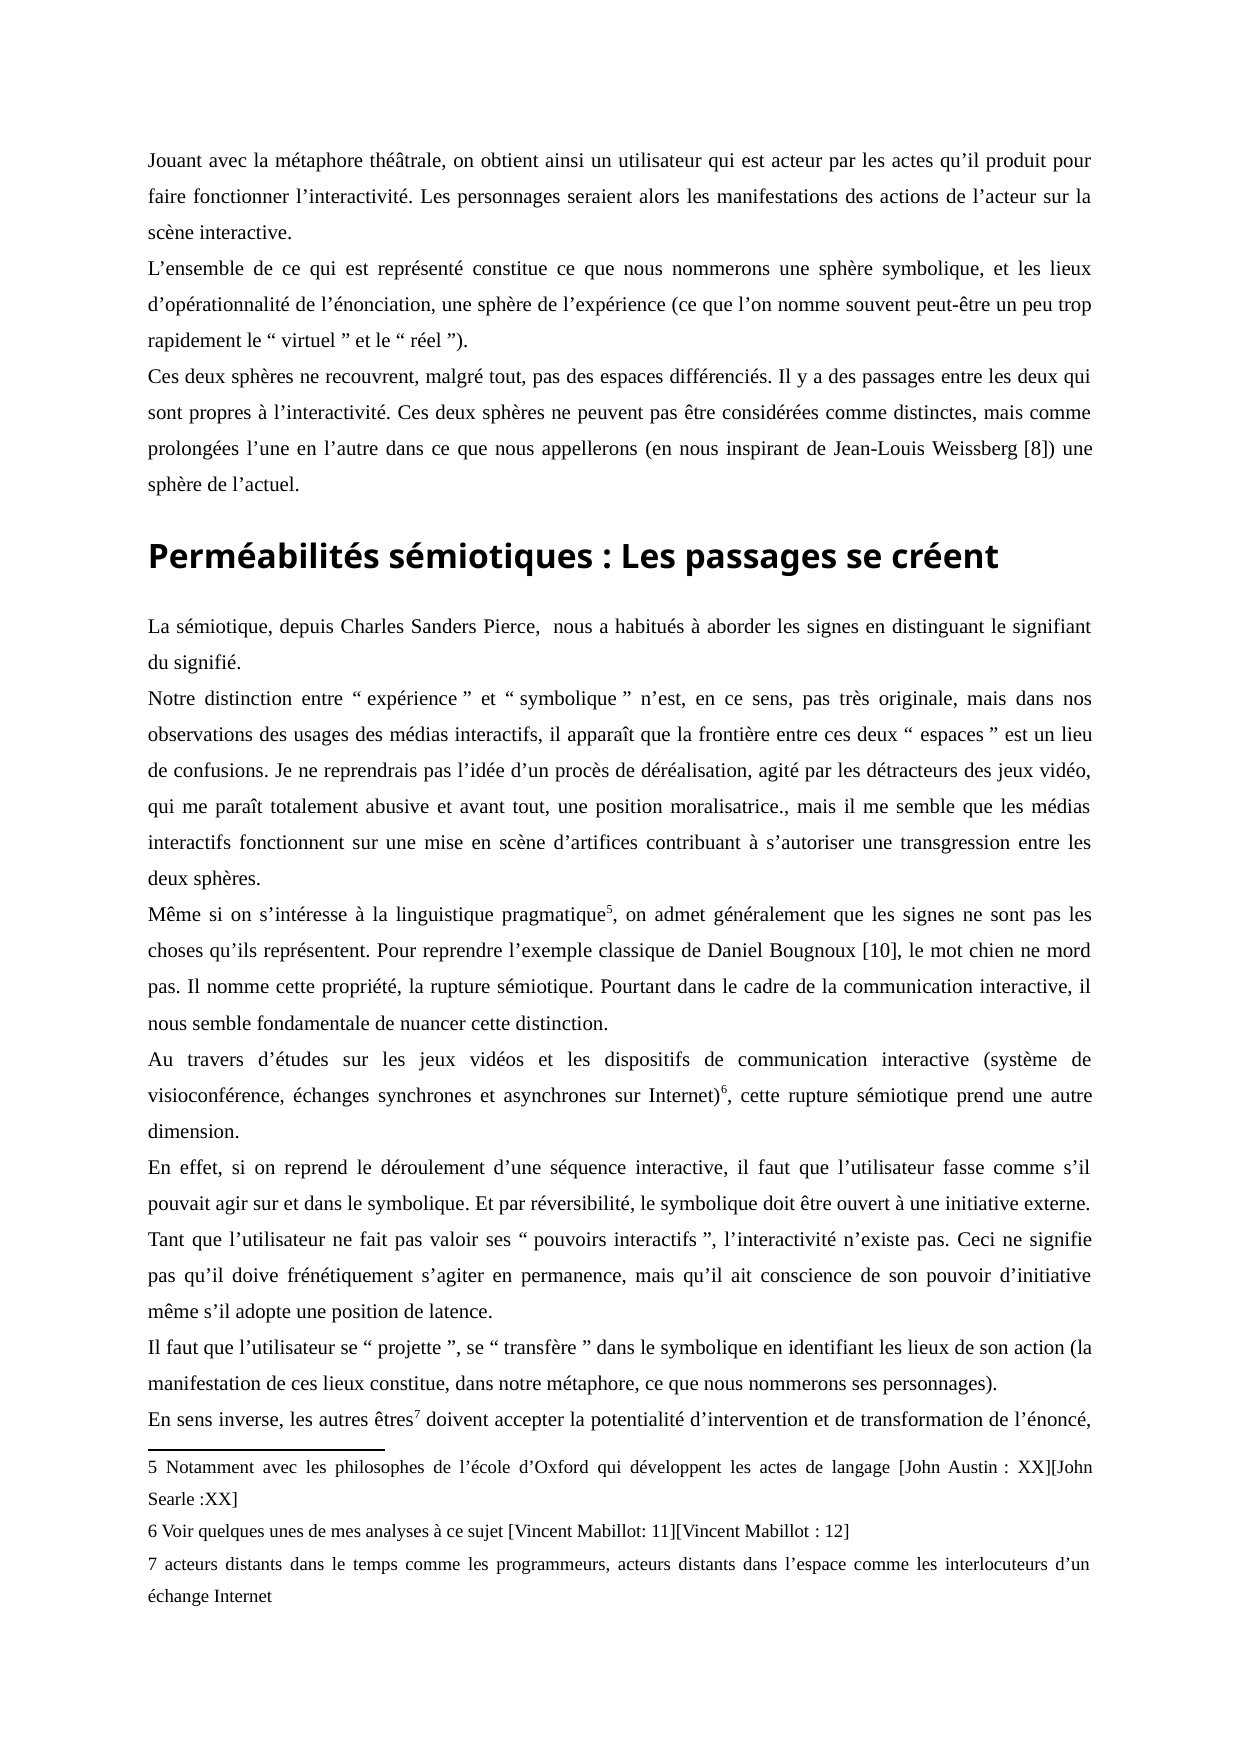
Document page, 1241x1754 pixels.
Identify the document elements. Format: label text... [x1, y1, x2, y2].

text Notamment avec les philosophes de l’école d’Oxford qui développent les actes de langage [John Austin : XX][John Searle :XX] [148, 1456, 1093, 1509]
text Voir quelques unes de mes analyses à ce sujet [Vincent Mabillot: 11][Vincent Mabillot : 12] [148, 1520, 1093, 1542]
text acteurs distants dans le temps comme les programmeurs, acteurs distants dans l’espace comme les interlocuteurs d’un échange Internet [148, 1552, 1093, 1606]
text Il faut que l’utilisateur se “ projette ”, se “ transfère ” dans le symbolique en identifiant les lieux de son action (la manifestation de ces lieux constitue, dans notre métaphore, ce que nous nommerons ses personnages). [148, 1335, 1093, 1395]
text En effet, si on reprend le déroulement d’une séquence interactive, il faut que l’utilisateur fasse comme s’il pouvait agir sur et dans le symbolique. Et par réversibilité, le symbolique doit être ouvert à une initiative externe. Tant que l’utilisateur ne fait pas valoir ses “ pouvoirs interactifs ”, l’interactivité n’existe pas. Ceci ne signifie pas qu’il doive frénétiquement s’agiter en permanence, mais qu’il ait conscience de son pouvoir d’initiative même s’il adopte une position de latence. [148, 1155, 1093, 1323]
text Même si on s’intéresse à la linguistique pragmatique, on admet généralement que les signes ne sont pas les choses qu’ils représentent. Pour reprendre l’exemple classique de Daniel Bougnoux [10], le mot chien ne mord pas. Il nomme cette propriété, la rupture sémiotique. Pourtant dans le cadre de la communication interactive, il nous semble fondamentale de nuancer cette distinction. [148, 902, 1093, 1034]
text En sens inverse, les autres êtres doivent accepter la potentialité d’intervention et de transformation de l’énoncé, [148, 1407, 1093, 1431]
text Ces deux sphères ne recouvrent, malgré tout, pas des espaces différenciés. Il y a des passages entre les deux qui sont propres à l’interactivité. Ces deux sphères ne peuvent pas être considérées comme distinctes, mais comme prolongées l’une en l’autre dans ce que nous appellerons (en nous inspirant de Jean-Louis Weissberg [8]) une sphère de l’actuel. [148, 364, 1093, 496]
text Jouant avec la métaphore théâtrale, on obtient ainsi un utilisateur qui est acteur par les actes qu’il produit pour faire fonctionner l’interactivité. Les personnages seraient alors les manifestations des actions de l’acteur sur la scène interactive. [148, 148, 1093, 244]
text Notre distinction entre “ expérience ” et “ symbolique ” n’est, en ce sens, pas très originale, mais dans nos observations des usages des médias interactifs, il apparaît que la frontière entre ces deux “ espaces ” est un lieu de confusions. Je ne reprendrais pas l’idée d’un procès de déréalisation, agité par les détracteurs des jeux vidéo, qui me paraît totalement abusive et avant tout, une position moralisatrice., mais il me semble que les médias interactifs fonctionnent sur une mise en scène d’artifices contribuant à s’autoriser une transgression entre les deux sphères. [148, 686, 1093, 890]
text La sémiotique, depuis Charles Sanders Pierce, nous a habitués à aborder les signes en distinguant le signifiant du signifié. [148, 614, 1093, 674]
text Au travers d’études sur les jeux vidéos et les dispositifs de communication interactive (système de visioconférence, échanges synchrones et asynchrones sur Internet), cette rupture sémiotique prend une autre dimension. [148, 1047, 1093, 1143]
text L’ensemble de ce qui est représenté constitue ce que nous nommerons une sphère symbolique, et les lieux d’opérationnalité de l’énonciation, une sphère de l’expérience (ce que l’on nomme souvent peut-être un peu trop rapidement le “ virtuel ” et le “ réel ”). [148, 256, 1093, 352]
subtitle Perméabilités sémiotiques : Les passages se créent [148, 533, 1093, 579]
